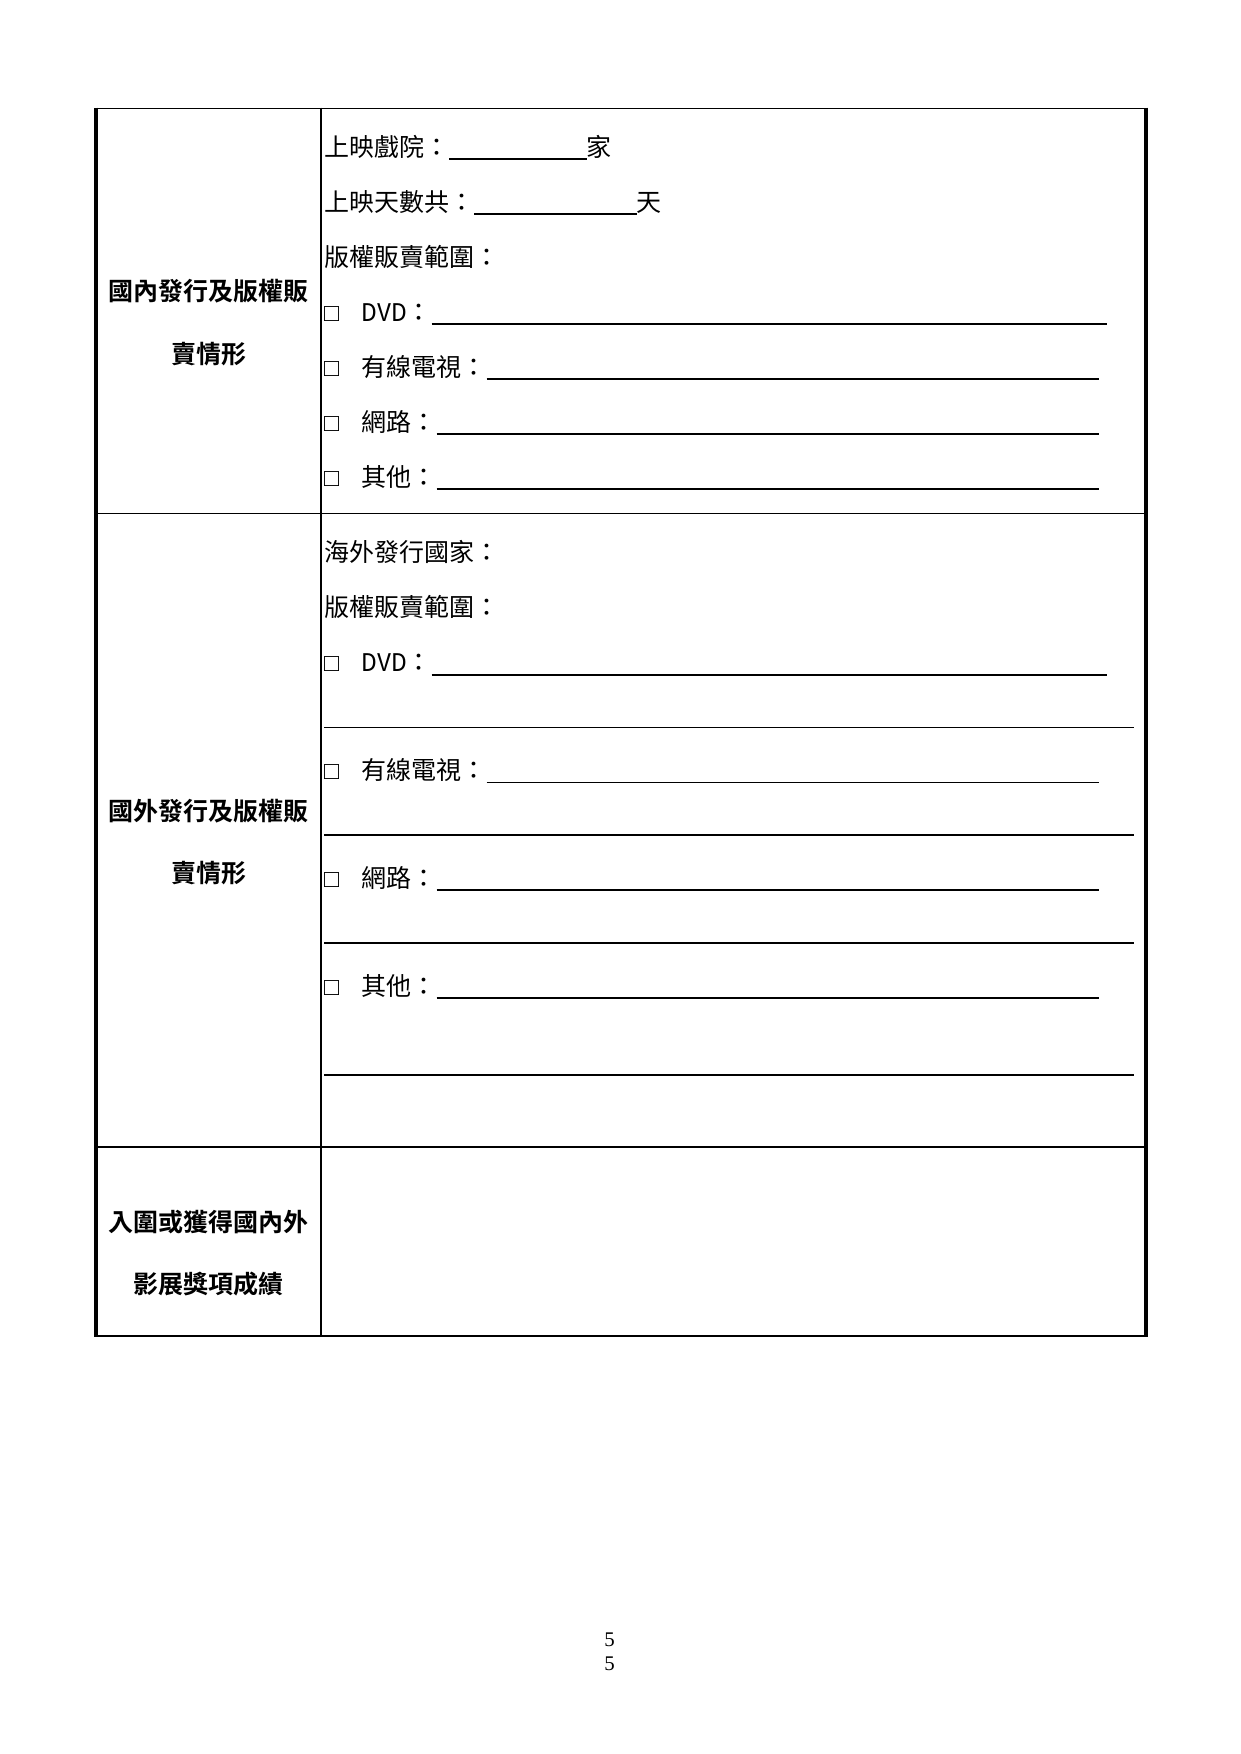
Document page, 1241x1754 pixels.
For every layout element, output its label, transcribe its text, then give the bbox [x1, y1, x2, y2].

table_cell [322, 1148, 1144, 1335]
table_cell 入圍或獲得國內外影展獎項成績 [98, 1148, 320, 1335]
table_cell 上映戲院： 家 上映天數共： 天 版權販賣範圍： DVD： 有線電視： 網路： 其他： [322, 109, 1144, 512]
table_cell 國內發行及版權販賣情形 [98, 109, 320, 512]
table_cell 海外發行國家： 版權販賣範圍： DVD： 有線電視： 網路： 其他： [322, 514, 1144, 1146]
table_cell 國外發行及版權販賣情形 [98, 514, 320, 1146]
